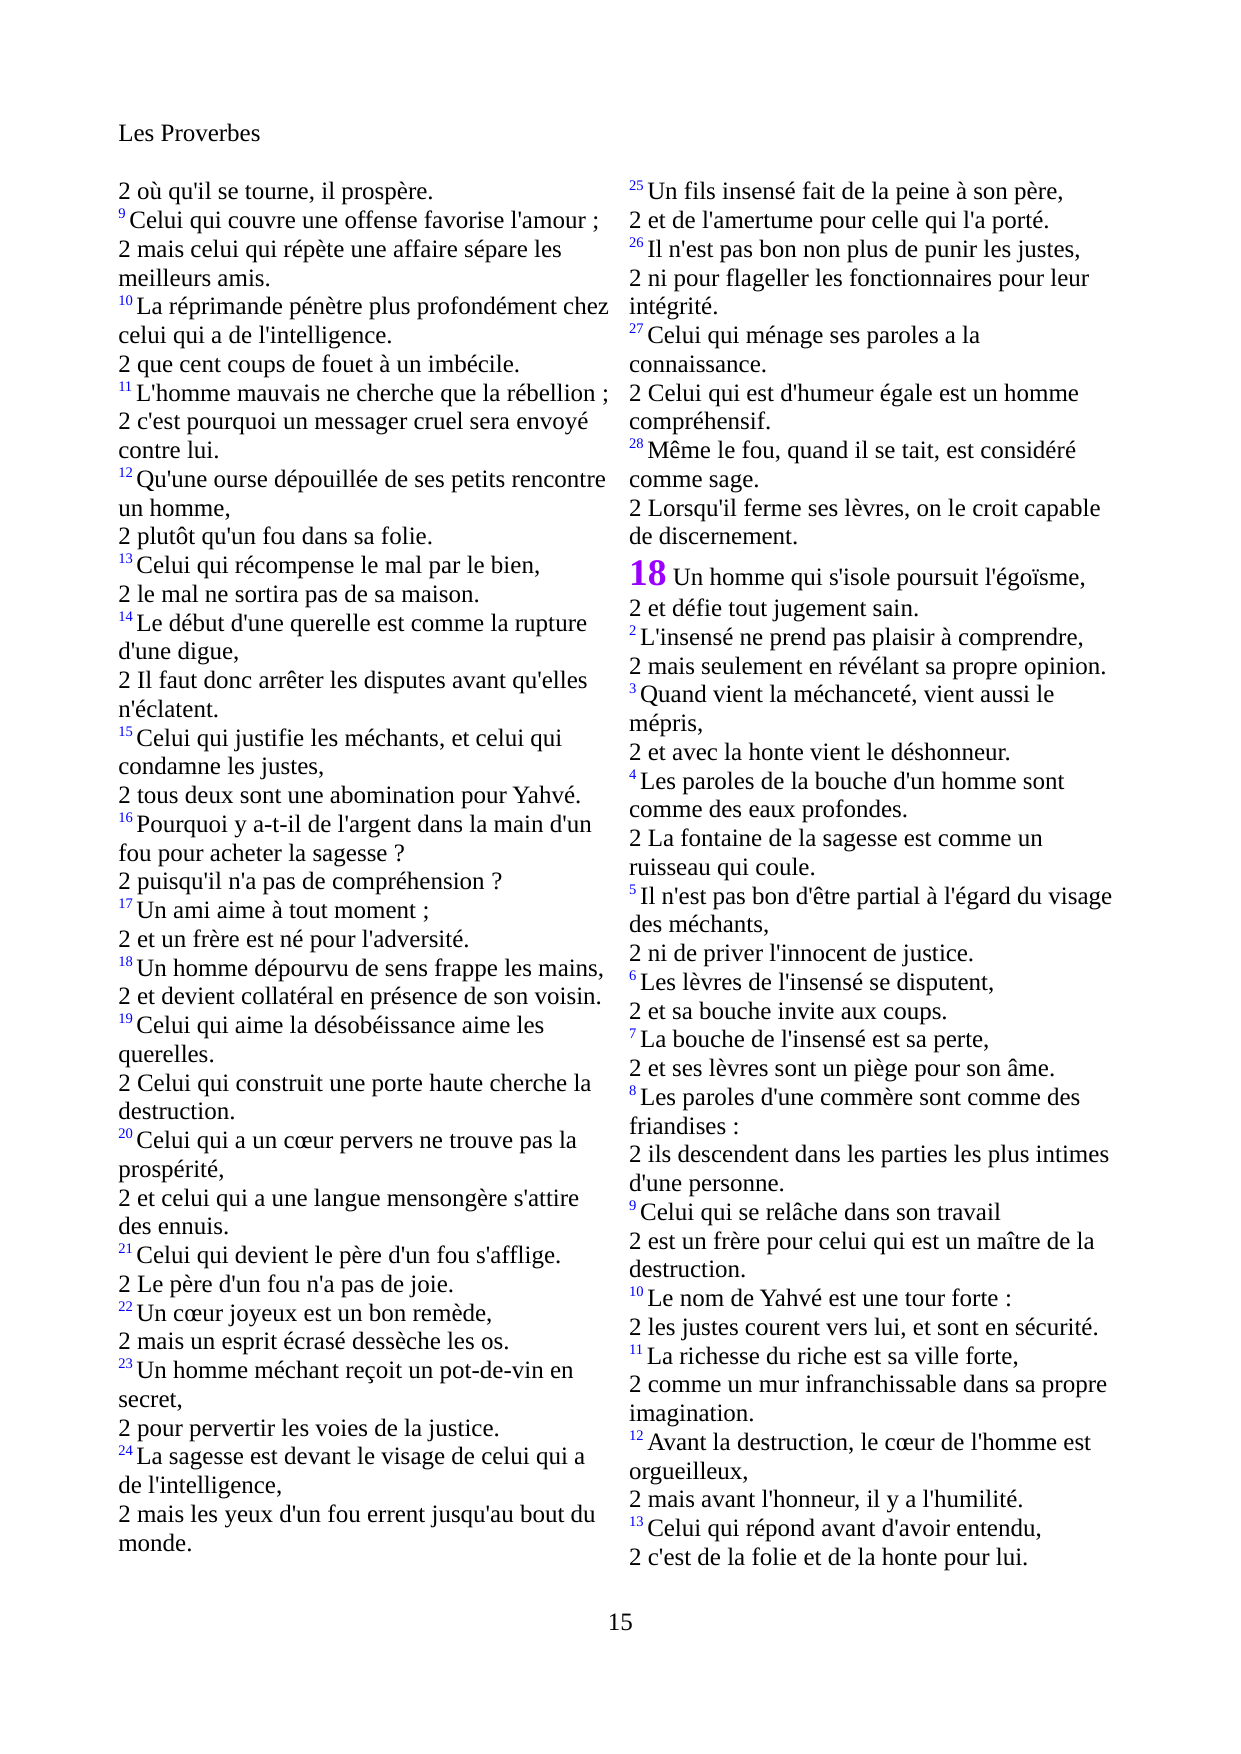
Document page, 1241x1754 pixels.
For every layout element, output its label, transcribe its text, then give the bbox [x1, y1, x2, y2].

text 5 Il n'est pas bon d'être partial à l'égard du visage des méchants, [629, 881, 1122, 938]
text 7 La bouche de l'insensé est sa perte, [629, 1024, 1122, 1053]
text 2 et avec la honte vient le déshonneur. [629, 737, 1122, 766]
text 2 ni de priver l'innocent de justice. [629, 938, 1122, 967]
text 2 tous deux sont une abomination pour Yahvé. [118, 780, 611, 809]
text 25 Un fils insensé fait de la peine à son père, [629, 176, 1122, 205]
text 2 Lorsqu'il ferme ses lèvres, on le croit capable de discernement. [629, 493, 1122, 550]
text 13 Celui qui répond avant d'avoir entendu, [629, 1513, 1122, 1542]
text 2 et défie tout jugement sain. [629, 593, 1122, 622]
text 2 et un frère est né pour l'adversité. [118, 924, 611, 953]
text 12 Qu'une ourse dépouillée de ses petits rencontre un homme, [118, 464, 611, 521]
text 11 La richesse du riche est sa ville forte, [629, 1341, 1122, 1369]
text 10 La réprimande pénètre plus profondément chez celui qui a de l'intelligence. [118, 291, 611, 349]
text 15 Celui qui justifie les méchants, et celui qui condamne les justes, [118, 723, 611, 780]
text 2 mais un esprit écrasé dessèche les os. [118, 1326, 611, 1355]
text 26 Il n'est pas bon non plus de punir les justes, [629, 234, 1122, 263]
text 17 Un ami aime à tout moment ; [118, 895, 611, 924]
text 2 L'insensé ne prend pas plaisir à comprendre, [629, 622, 1122, 651]
text 13 Celui qui récompense le mal par le bien, [118, 550, 611, 579]
text 19 Celui qui aime la désobéissance aime les querelles. [118, 1010, 611, 1068]
text 4 Les paroles de la bouche d'un homme sont comme des eaux profondes. [629, 766, 1122, 823]
text 2 mais celui qui répète une affaire sépare les meilleurs amis. [118, 234, 611, 291]
text 27 Celui qui ménage ses paroles a la connaissance. [629, 320, 1122, 378]
text 23 Un homme méchant reçoit un pot-de-vin en secret, [118, 1355, 611, 1413]
text 2 le mal ne sortira pas de sa maison. [118, 579, 611, 608]
text 2 et sa bouche invite aux coups. [629, 996, 1122, 1024]
text 18 Un homme qui s'isole poursuit l'égoïsme, [629, 550, 1122, 593]
text 2 c'est pourquoi un messager cruel sera envoyé contre lui. [118, 406, 611, 464]
text 2 pour pervertir les voies de la justice. [118, 1413, 611, 1441]
text 2 est un frère pour celui qui est un maître de la destruction. [629, 1226, 1122, 1283]
text 28 Même le fou, quand il se tait, est considéré comme sage. [629, 435, 1122, 493]
text 21 Celui qui devient le père d'un fou s'afflige. [118, 1240, 611, 1269]
text 22 Un cœur joyeux est un bon remède, [118, 1298, 611, 1326]
text 2 La fontaine de la sagesse est comme un ruisseau qui coule. [629, 823, 1122, 881]
text 2 c'est de la folie et de la honte pour lui. [629, 1542, 1122, 1571]
text 16 Pourquoi y a-t-il de l'argent dans la main d'un fou pour acheter la sagesse ? [118, 809, 611, 866]
text 2 puisqu'il n'a pas de compréhension ? [118, 866, 611, 895]
text 2 que cent coups de fouet à un imbécile. [118, 349, 611, 378]
text 2 Il faut donc arrêter les disputes avant qu'elles n'éclatent. [118, 665, 611, 723]
text 2 et celui qui a une langue mensongère s'attire des ennuis. [118, 1183, 611, 1240]
text 2 et de l'amertume pour celle qui l'a porté. [629, 205, 1122, 234]
text 20 Celui qui a un cœur pervers ne trouve pas la prospérité, [118, 1125, 611, 1183]
text 2 et ses lèvres sont un piège pour son âme. [629, 1053, 1122, 1082]
text 2 et devient collatéral en présence de son voisin. [118, 981, 611, 1010]
text 11 L'homme mauvais ne cherche que la rébellion ; [118, 378, 611, 406]
text 2 mais seulement en révélant sa propre opinion. [629, 651, 1122, 679]
text 12 Avant la destruction, le cœur de l'homme est orgueilleux, [629, 1427, 1122, 1484]
text 9 Celui qui se relâche dans son travail [629, 1197, 1122, 1226]
text 2 mais avant l'honneur, il y a l'humilité. [629, 1484, 1122, 1513]
text 24 La sagesse est devant le visage de celui qui a de l'intelligence, [118, 1441, 611, 1499]
text 2 plutôt qu'un fou dans sa folie. [118, 521, 611, 550]
text 2 comme un mur infranchissable dans sa propre imagination. [629, 1369, 1122, 1427]
text 9 Celui qui couvre une offense favorise l'amour ; [118, 205, 611, 234]
text 2 Celui qui construit une porte haute cherche la destruction. [118, 1068, 611, 1125]
text 14 Le début d'une querelle est comme la rupture d'une digue, [118, 608, 611, 665]
text 2 les justes courent vers lui, et sont en sécurité. [629, 1312, 1122, 1341]
text 10 Le nom de Yahvé est une tour forte : [629, 1283, 1122, 1312]
text 6 Les lèvres de l'insensé se disputent, [629, 967, 1122, 996]
text 2 ils descendent dans les parties les plus intimes d'une personne. [629, 1139, 1122, 1197]
text 2 Le père d'un fou n'a pas de joie. [118, 1269, 611, 1298]
text 2 où qu'il se tourne, il prospère. [118, 176, 611, 205]
text 8 Les paroles d'une commère sont comme des friandises : [629, 1082, 1122, 1139]
text 3 Quand vient la méchanceté, vient aussi le mépris, [629, 679, 1122, 737]
text 2 Celui qui est d'humeur égale est un homme compréhensif. [629, 378, 1122, 435]
text 18 Un homme dépourvu de sens frappe les mains, [118, 953, 611, 981]
text 2 ni pour flageller les fonctionnaires pour leur intégrité. [629, 263, 1122, 320]
text 2 mais les yeux d'un fou errent jusqu'au bout du monde. [118, 1499, 611, 1556]
